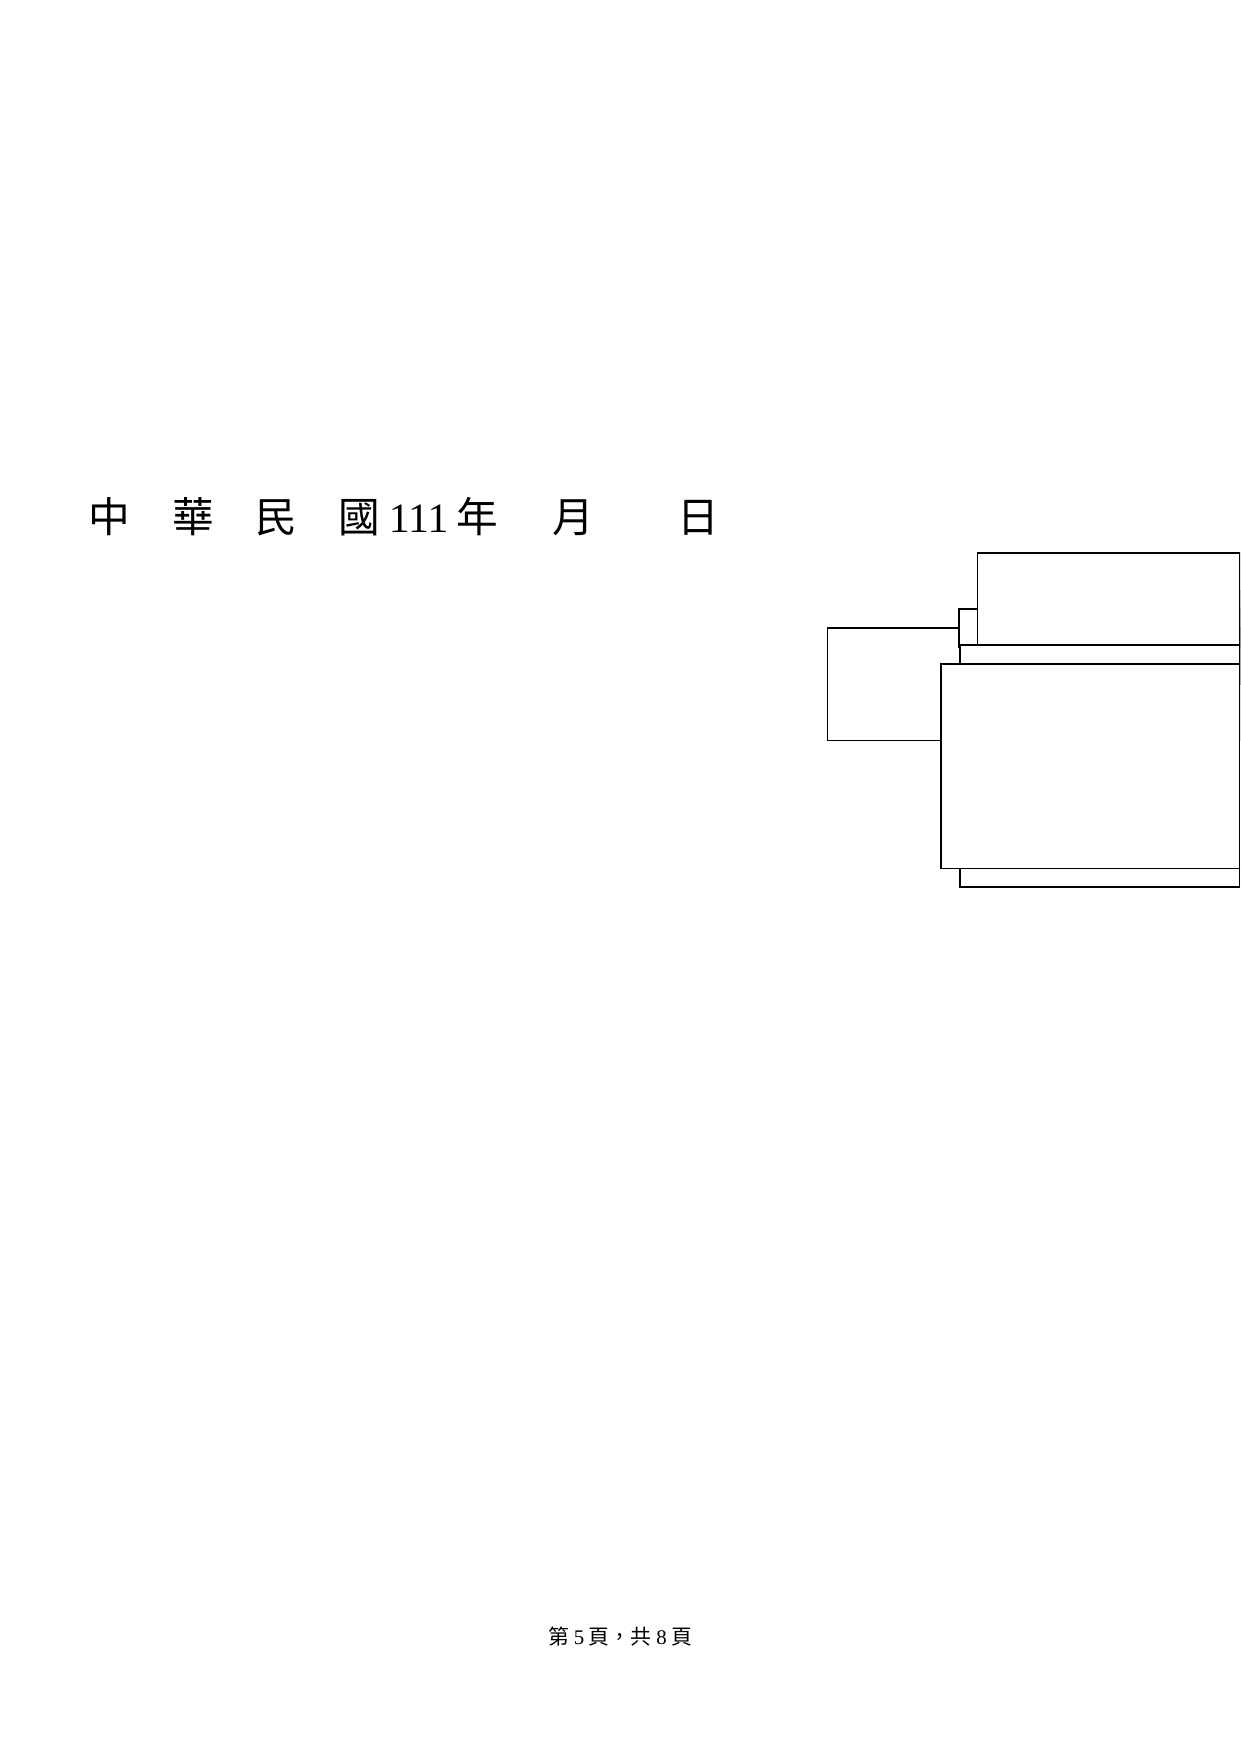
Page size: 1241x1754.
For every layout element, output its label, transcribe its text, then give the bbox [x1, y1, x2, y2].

text 中 華 民 國111年 月 日 [89, 473, 1152, 535]
